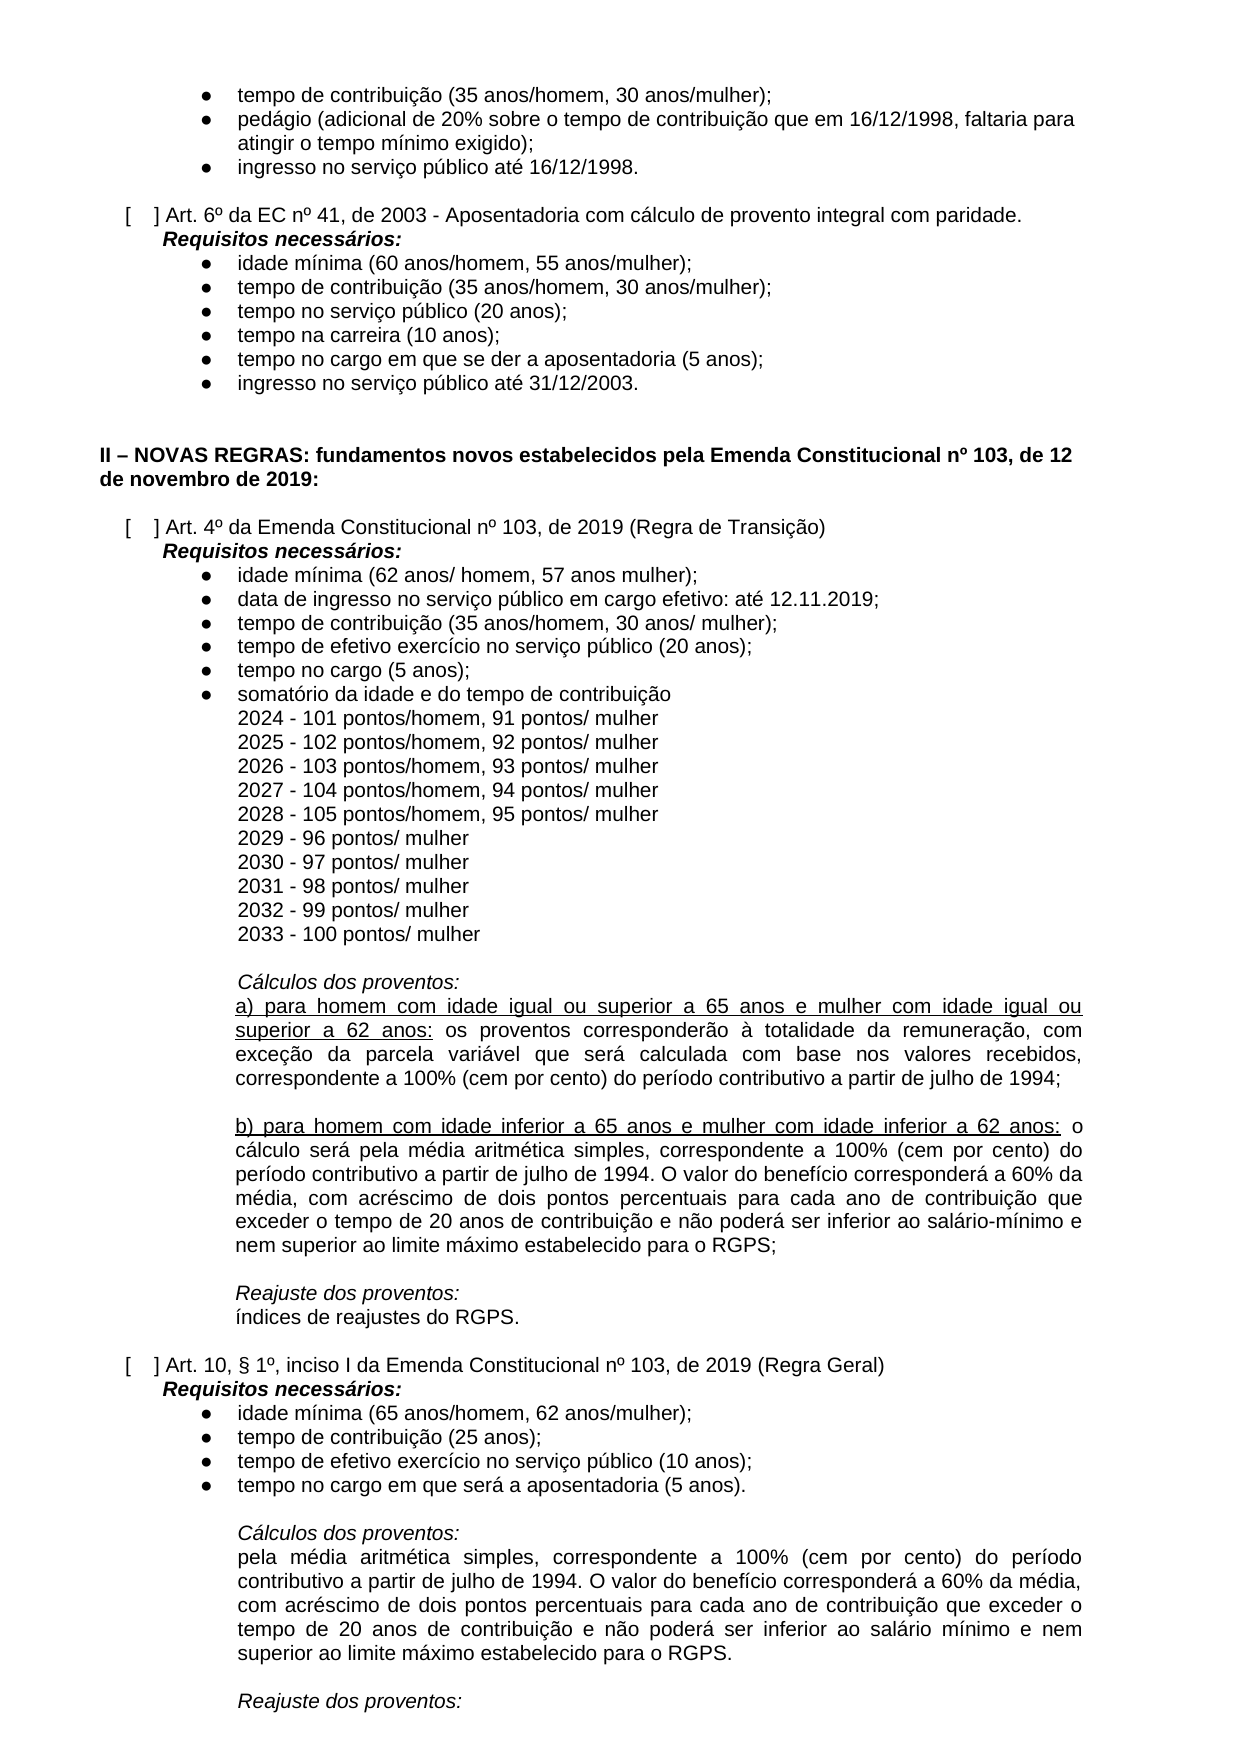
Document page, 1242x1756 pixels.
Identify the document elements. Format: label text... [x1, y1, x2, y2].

text 2032 - 99 pontos/ mulher [237, 898, 1083, 922]
text 2025 - 102 pontos/homem, 92 pontos/ mulher [237, 730, 1083, 754]
list tempo de efetivo exercício no serviço público (20 anos); [200, 634, 1083, 658]
list tempo de contribuição (35 anos/homem, 30 anos/mulher); [200, 275, 1083, 299]
text 2026 - 103 pontos/homem, 93 pontos/ mulher [237, 754, 1083, 778]
list tempo no cargo em que se der a aposentadoria (5 anos); [200, 347, 1083, 371]
list tempo de contribuição (35 anos/homem, 30 anos/ mulher); [200, 610, 1083, 634]
list [ ] Art. 4º da Emenda Constitucional nº 103, de 2019 (Regra de Transição) [125, 514, 1083, 538]
text 2028 - 105 pontos/homem, 95 pontos/ mulher [237, 802, 1083, 826]
list tempo no serviço público (20 anos); [200, 299, 1083, 323]
text Requisitos necessários: [162, 538, 1083, 562]
text 2027 - 104 pontos/homem, 94 pontos/ mulher [237, 778, 1083, 802]
list [ ] Art. 6º da EC nº 41, de 2003 - Aposentadoria com cálculo de provento integral com paridade. [125, 203, 1083, 227]
list tempo no cargo (5 anos); [200, 658, 1083, 682]
text 2030 - 97 pontos/ mulher [237, 850, 1083, 874]
list tempo de efetivo exercício no serviço público (10 anos); [200, 1449, 1083, 1473]
text Requisitos necessários: [162, 227, 1083, 251]
list ingresso no serviço público até 16/12/1998. [200, 155, 1083, 179]
text Reajuste dos proventos: [235, 1281, 1083, 1305]
list ingresso no serviço público até 31/12/2003. [200, 371, 1083, 395]
list tempo de contribuição (25 anos); [200, 1425, 1083, 1449]
list [ ] Art. 10, § 1º, inciso I da Emenda Constitucional nº 103, de 2019 (Regra Geral) [125, 1353, 1083, 1377]
list somatório da idade e do tempo de contribuição [200, 682, 1083, 706]
list idade mínima (62 anos/ homem, 57 anos mulher); [200, 562, 1083, 586]
text Cálculos dos proventos: [237, 1521, 1083, 1545]
text 2033 - 100 pontos/ mulher [237, 922, 1083, 946]
text 2029 - 96 pontos/ mulher [237, 826, 1083, 850]
text Reajuste dos proventos: [237, 1688, 1083, 1712]
text II – NOVAS REGRAS: fundamentos novos estabelecidos pela Emenda Constitucional nº 103, de 12 de novembro de 2019: [99, 443, 1083, 491]
list idade mínima (65 anos/homem, 62 anos/mulher); [200, 1401, 1083, 1425]
text a) para homem com idade igual ou superior a 65 anos e mulher com idade igual ou [235, 994, 1083, 1015]
text índices de reajustes do RGPS. [235, 1305, 1083, 1329]
list tempo no cargo em que será a aposentadoria (5 anos). [200, 1473, 1083, 1497]
text b) para homem com idade inferior a 65 anos e mulher com idade inferior a 62 anos: o cálculo será pela média aritmética simples, correspondente a 100% (cem por cento) do período contributivo a partir de julho de 1994. O valor do benefício corresponderá a 60% da média, com acréscimo de dois pontos percentuais para cada ano de contribuição que exceder o tempo de 20 anos de contribuição e não poderá ser inferior ao salário-mínimo e nem superior ao limite máximo estabelecido para o RGPS; [235, 1113, 1083, 1257]
list data de ingresso no serviço público em cargo efetivo: até 12.11.2019; [200, 586, 1083, 610]
text pela média aritmética simples, correspondente a 100% (cem por cento) do período contributivo a partir de julho de 1994. O valor do benefício corresponderá a 60% da média, com acréscimo de dois pontos percentuais para cada ano de contribuição que exceder o tempo de 20 anos de contribuição e não poderá ser inferior ao salário mínimo e nem superior ao limite máximo estabelecido para o RGPS. [237, 1545, 1083, 1664]
text 2031 - 98 pontos/ mulher [237, 874, 1083, 898]
list tempo na carreira (10 anos); [200, 323, 1083, 347]
list pedágio (adicional de 20% sobre o tempo de contribuição que em 16/12/1998, faltaria para atingir o tempo mínimo exigido); [200, 107, 1083, 155]
list idade mínima (60 anos/homem, 55 anos/mulher); [200, 251, 1083, 275]
list tempo de contribuição (35 anos/homem, 30 anos/mulher); [200, 83, 1083, 107]
text Cálculos dos proventos: [174, 970, 1083, 994]
text Requisitos necessários: [162, 1377, 1083, 1401]
text superior a 62 anos: os proventos corresponderão à totalidade da remuneração, com exceção da parcela variável que será calculada com base nos valores recebidos, correspondente a 100% (cem por cento) do período contributivo a partir de julho de 1994; [235, 1016, 1083, 1089]
text 2024 - 101 pontos/homem, 91 pontos/ mulher [237, 706, 1083, 730]
